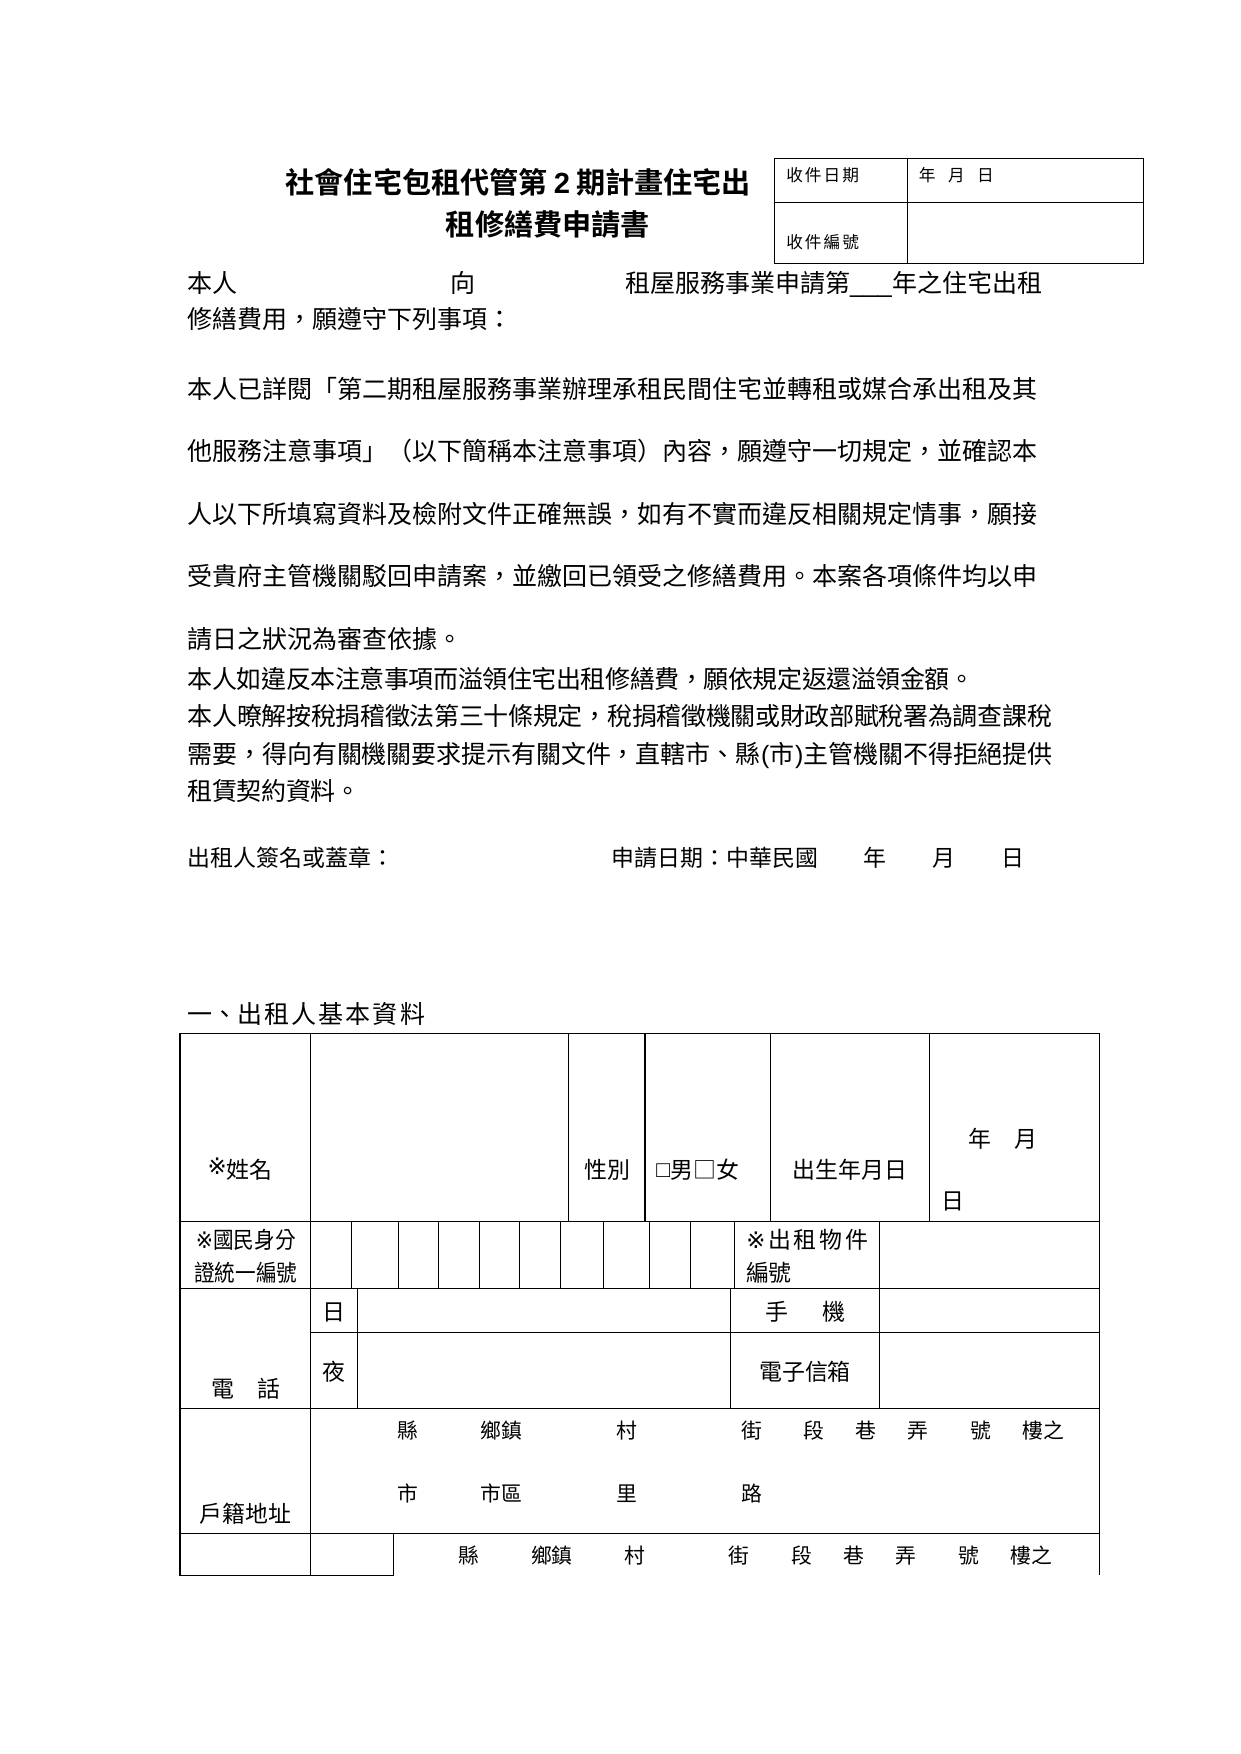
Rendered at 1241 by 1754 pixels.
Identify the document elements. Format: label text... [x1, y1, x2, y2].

table_cell [880, 1289, 1099, 1332]
table_cell [520, 1222, 560, 1288]
text 本人已詳閱「第二期租屋服務事業辦理承租民間住宅並轉租或媒合承出租及其他服務注意事項」（以下簡稱本注意事項）內容，願遵守一切規定，並確認本人以下所填寫資料及檢附文件正確無誤，如有不實而違反相關規定情事，願接受貴府主管機關駁回申請案，並繳回已領受之修繕費用。本案各項條件均以申請日之狀況為審查依據。 [187, 346, 1053, 658]
table_header 社會住宅包租代管第2期計畫住宅出租修繕費申請書 [140, 158, 774, 263]
table_cell 收件編號 [775, 203, 907, 263]
table_cell [399, 1222, 438, 1288]
table_cell 電子信箱 [731, 1333, 879, 1408]
table_cell [650, 1222, 690, 1288]
table_cell 手 機 [731, 1289, 879, 1332]
table_header 性別 [569, 1034, 644, 1221]
table_cell 國民身分證統一編號 [181, 1222, 310, 1288]
table_cell [480, 1222, 519, 1288]
subtitle 本人如違反本注意事項而溢領住宅出租修繕費，願依規定返還溢領金額。 [187, 658, 1053, 696]
table_cell 電 話 [181, 1289, 310, 1408]
table_cell [604, 1222, 649, 1288]
subtitle 本人 向 租屋服務事業申請第___年之住宅出租修繕費用，願遵守下列事項： [187, 264, 1053, 336]
table_header 年 月 日 [908, 159, 1143, 202]
table_header 出生年月日 [771, 1034, 929, 1221]
table_cell [358, 1289, 730, 1332]
table_cell [691, 1222, 734, 1288]
table_cell 市 市區 里 路 [311, 1450, 1099, 1533]
table_cell [880, 1222, 1099, 1288]
table_cell [311, 1534, 393, 1574]
table_cell 縣 鄉鎮 村 街 段 巷 弄 號 樓之 [394, 1534, 1099, 1574]
table_header 收件日期 [775, 159, 907, 202]
table_cell [880, 1333, 1099, 1408]
table_cell 縣 鄉鎮 村 街 段 巷 弄 號 樓之 [311, 1409, 1099, 1449]
table_cell [352, 1222, 398, 1288]
table_cell [311, 1222, 351, 1288]
table_cell 日 [311, 1289, 357, 1332]
subtitle 本人暸解按稅捐稽徵法第三十條規定，稅捐稽徵機關或財政部賦稅署為調查課稅需要，得向有關機關要求提示有關文件，直轄市、縣(市)主管機關不得拒絕提供租賃契約資料。 [187, 696, 1053, 808]
table_cell 夜 [311, 1333, 357, 1408]
table_header □男□女 [646, 1034, 770, 1221]
table_cell 戶籍地址 [181, 1409, 310, 1533]
text 一、出租人基本資料 [187, 971, 1053, 1033]
table_cell [358, 1333, 730, 1408]
table_cell [561, 1222, 603, 1288]
table_cell [439, 1222, 479, 1288]
table_cell [181, 1534, 310, 1574]
table_header [311, 1034, 568, 1221]
table_cell [908, 203, 1143, 263]
table_cell 出租物件編號 [735, 1222, 879, 1288]
text 出租人簽名或蓋章： 申請日期：中華民國 年 月 日 [187, 839, 1053, 873]
table_header 姓名 [181, 1034, 310, 1221]
table_header 年 月 日 [930, 1034, 1099, 1221]
